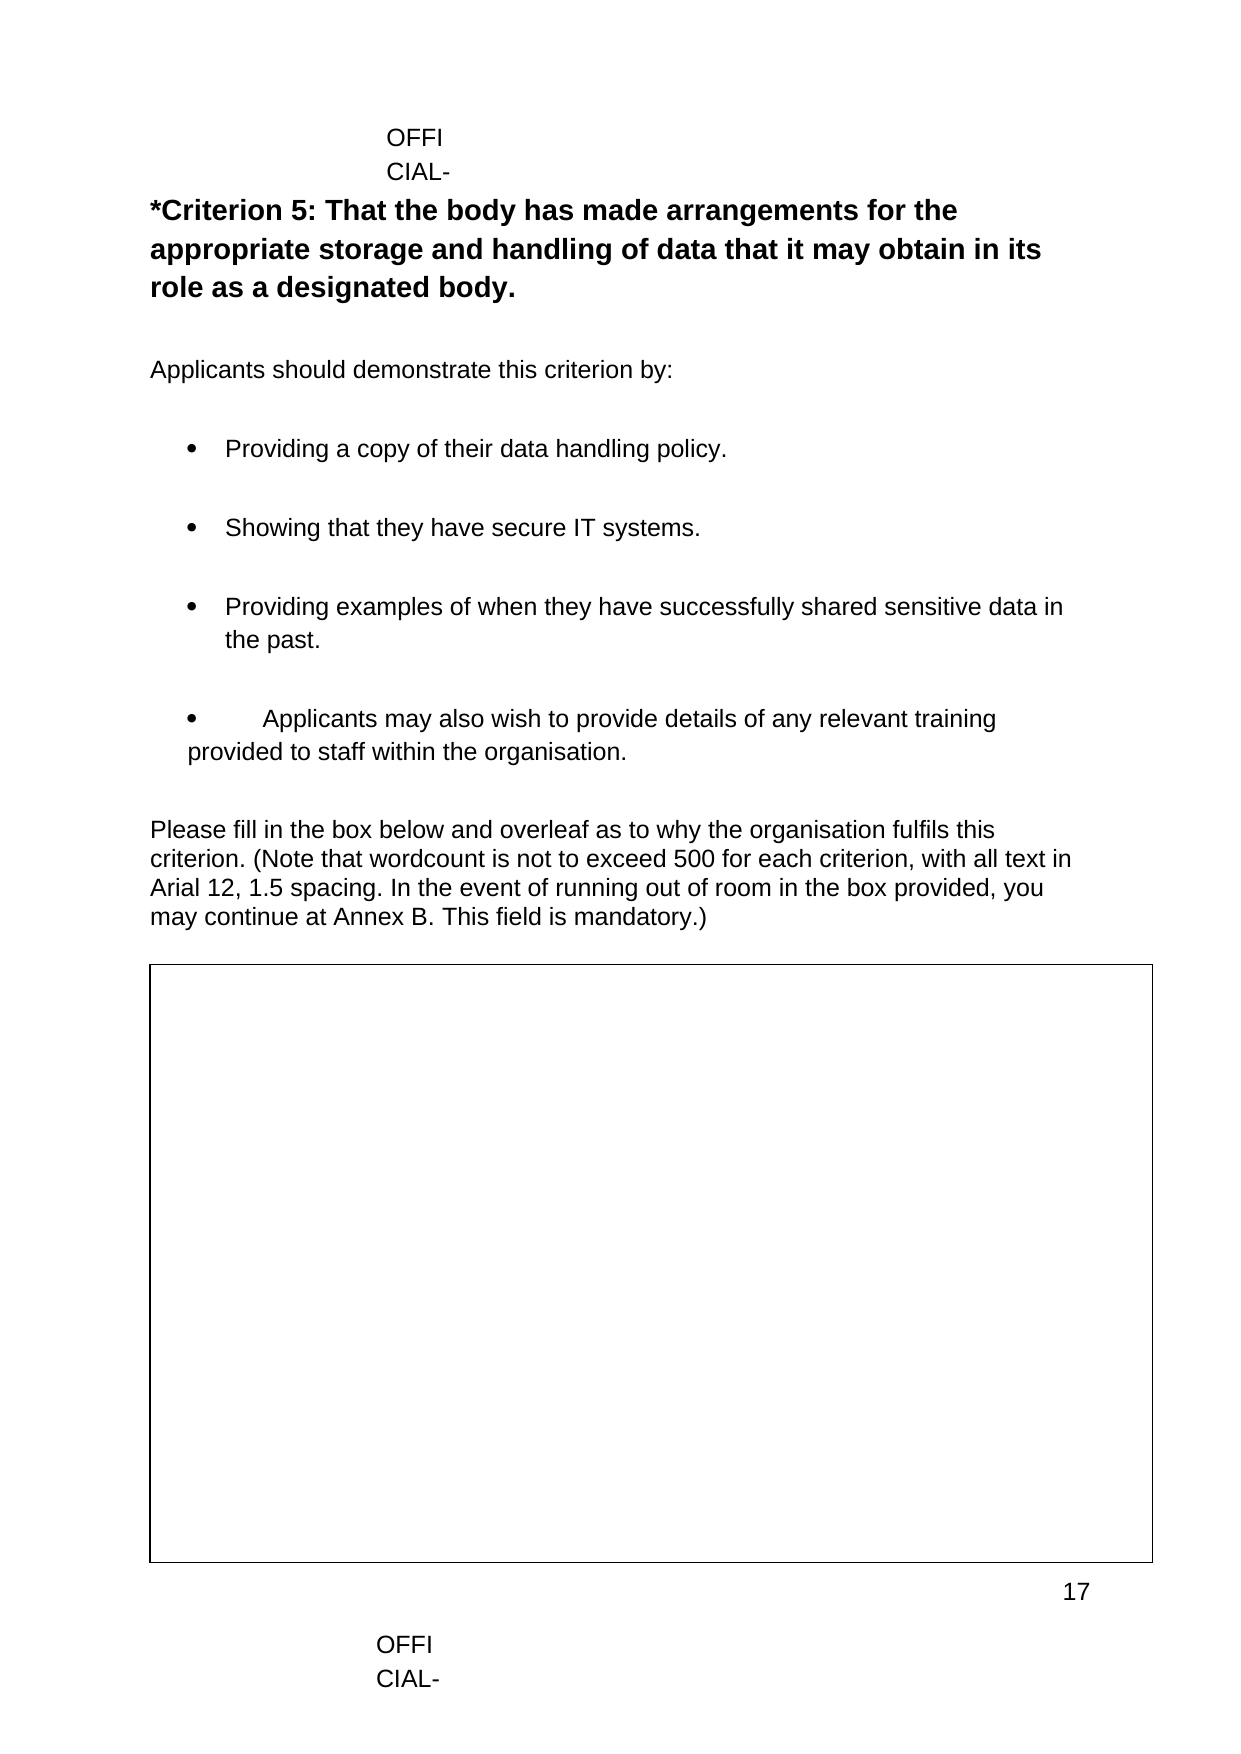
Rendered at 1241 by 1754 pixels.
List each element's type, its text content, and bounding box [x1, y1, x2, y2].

list Applicants may also wish to provide details of any relevant training provided to staff within the organisation. [187, 703, 1090, 765]
text Applicants should demonstrate this criterion by: [150, 355, 1090, 383]
list Providing a copy of their data handling policy. [187, 434, 1090, 462]
text Please fill in the box below and overleaf as to why the organisation fulfils this criterion. (Note that wordcount is not to exceed 500 for each criterion, with all text in Arial 12, 1.5 spacing. In the event of running out of room in the box provided, you may continue at Annex B. This field is mandatory.) [150, 816, 1090, 931]
list Showing that they have secure IT systems. [187, 513, 1090, 541]
list Providing examples of when they have successfully shared sensitive data in the past. [187, 592, 1090, 653]
text *Criterion 5: That the body has made arrangements for the appropriate storage and handling of data that it may obtain in its role as a designated body. [150, 193, 1090, 304]
table_header [151, 965, 1152, 1562]
